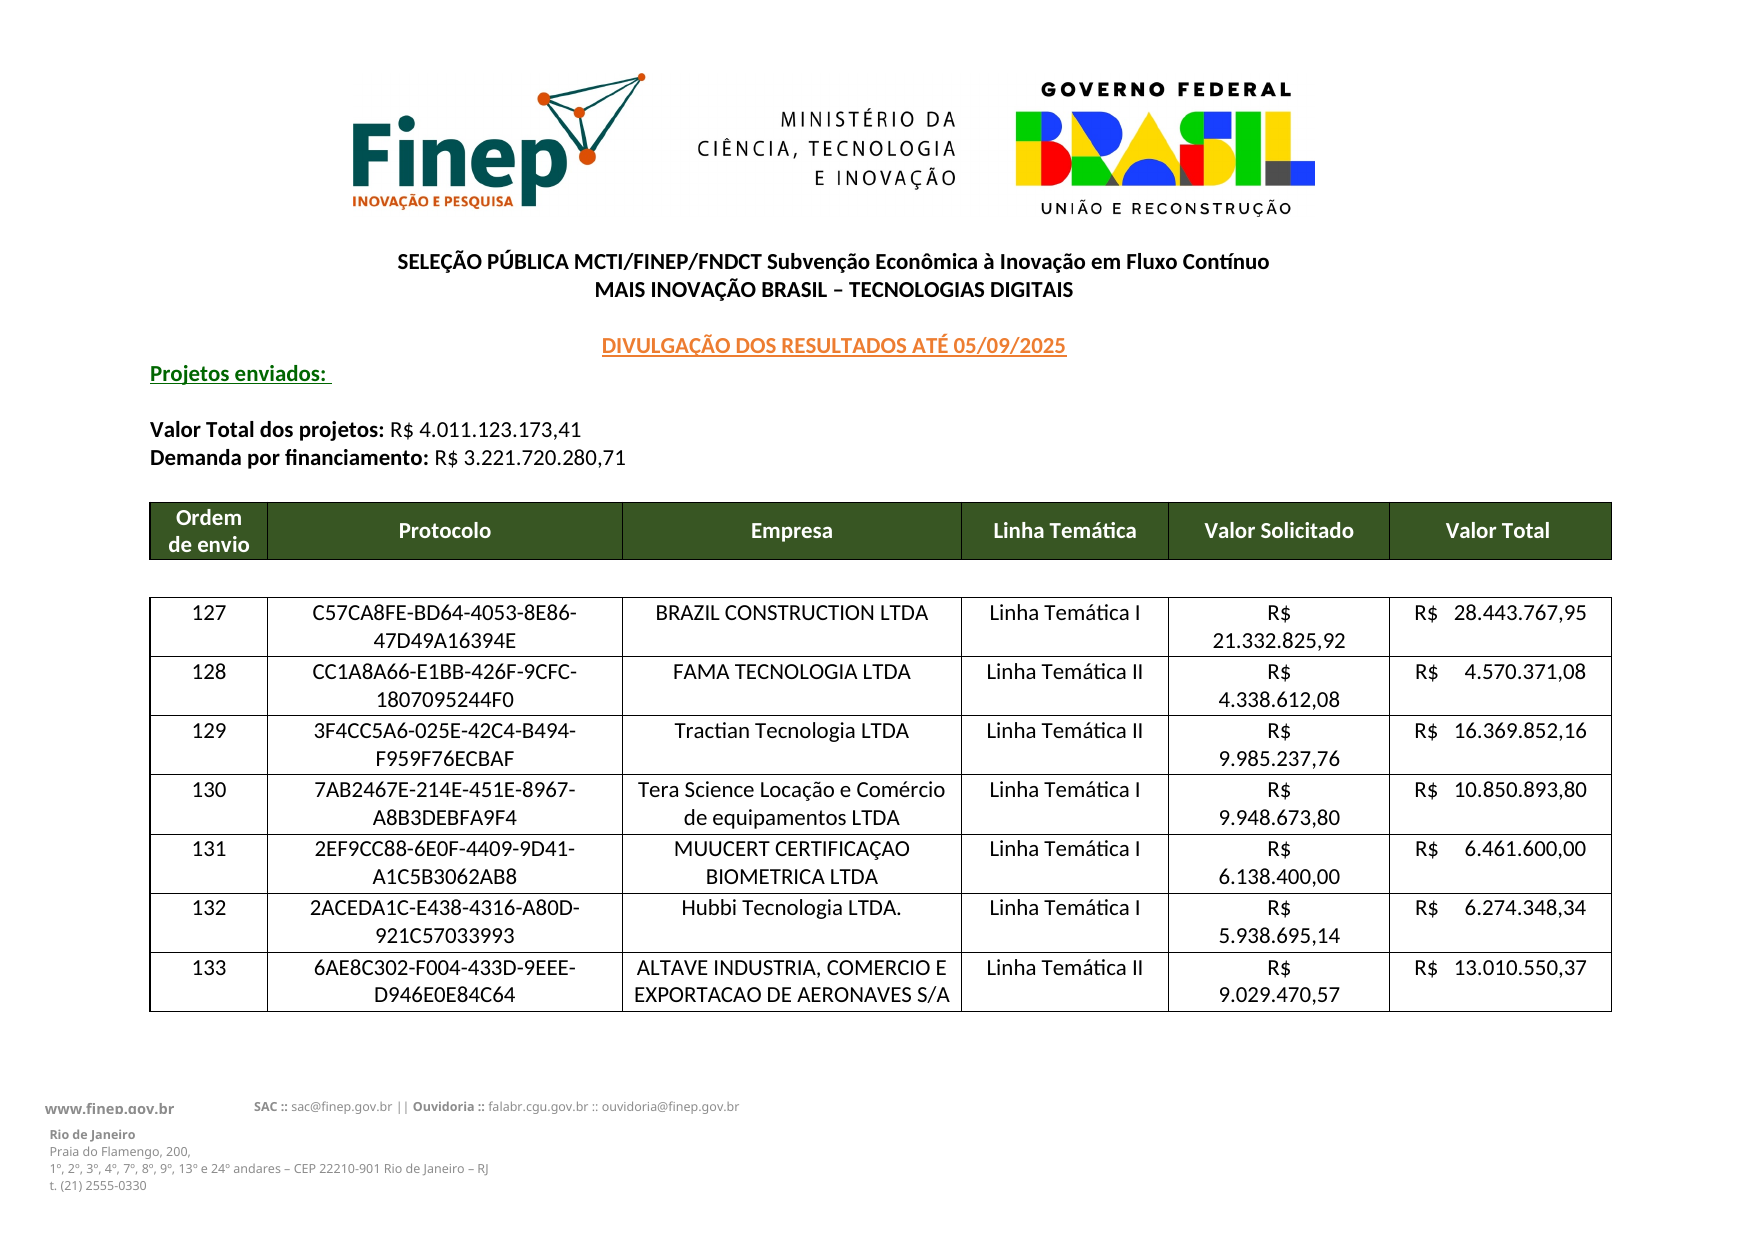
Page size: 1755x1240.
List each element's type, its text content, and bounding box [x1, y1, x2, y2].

table_cell Tractian Tecnologia LTDA [623, 716, 961, 774]
table_cell Linha Temática II [962, 953, 1168, 1011]
table_cell 133 [151, 953, 267, 1011]
table_cell 130 [151, 775, 267, 833]
table_cell 132 [151, 894, 267, 952]
table_cell MUUCERT CERTIFICAÇAO BIOMETRICA LTDA [623, 835, 961, 892]
table_cell 2EF9CC88-6E0F-4409-9D41-A1C5B3062AB8 [268, 835, 622, 892]
table_cell 131 [151, 835, 267, 892]
table_cell 3F4CC5A6-025E-42C4-B494-F959F76ECBAF [268, 716, 622, 774]
table_cell CC1A8A66-E1BB-426F-9CFC-1807095244F0 [268, 657, 622, 715]
table_cell 129 [151, 716, 267, 774]
table_cell Linha Temática I [962, 894, 1168, 952]
table_cell R$ 6.138.400,00 [1169, 835, 1389, 892]
table_cell R$ 13.010.550,37 [1390, 953, 1611, 1011]
table_cell FAMA TECNOLOGIA LTDA [623, 657, 961, 715]
table_cell R$ 4.338.612,08 [1169, 657, 1389, 715]
table_cell R$ 16.369.852,16 [1390, 716, 1611, 774]
table_cell R$ 9.948.673,80 [1169, 775, 1389, 833]
table_cell R$ 6.274.348,34 [1390, 894, 1611, 952]
table_cell R$ 6.461.600,00 [1390, 835, 1611, 892]
table_cell Linha Temática I [962, 835, 1168, 892]
table_cell ALTAVE INDUSTRIA, COMERCIO E EXPORTACAO DE AERONAVES S/A [623, 953, 961, 1011]
table_cell Linha Temática II [962, 716, 1168, 774]
table_cell C57CA8FE-BD64-4053-8E86-47D49A16394E [268, 598, 622, 656]
table_cell Linha Temática I [962, 598, 1168, 656]
table_cell Linha Temática II [962, 657, 1168, 715]
table_cell R$ 9.029.470,57 [1169, 953, 1389, 1011]
table_cell R$ 28.443.767,95 [1390, 598, 1611, 656]
table_cell R$ 4.570.371,08 [1390, 657, 1611, 715]
table_cell Hubbi Tecnologia LTDA. [623, 894, 961, 952]
table_cell R$ 9.985.237,76 [1169, 716, 1389, 774]
table_cell 2ACEDA1C-E438-4316-A80D-921C57033993 [268, 894, 622, 952]
table_cell 7AB2467E-214E-451E-8967-A8B3DEBFA9F4 [268, 775, 622, 833]
table_cell 128 [151, 657, 267, 715]
table_cell R$ 10.850.893,80 [1390, 775, 1611, 833]
table_cell 127 [151, 598, 267, 656]
table_cell R$ 5.938.695,14 [1169, 894, 1389, 952]
table_cell 6AE8C302-F004-433D-9EEE-D946E0E84C64 [268, 953, 622, 1011]
table_cell Tera Science Locação e Comércio de equipamentos LTDA [623, 775, 961, 833]
table_cell R$ 21.332.825,92 [1169, 598, 1389, 656]
table_cell Linha Temática I [962, 775, 1168, 833]
table_cell BRAZIL CONSTRUCTION LTDA [623, 598, 961, 656]
